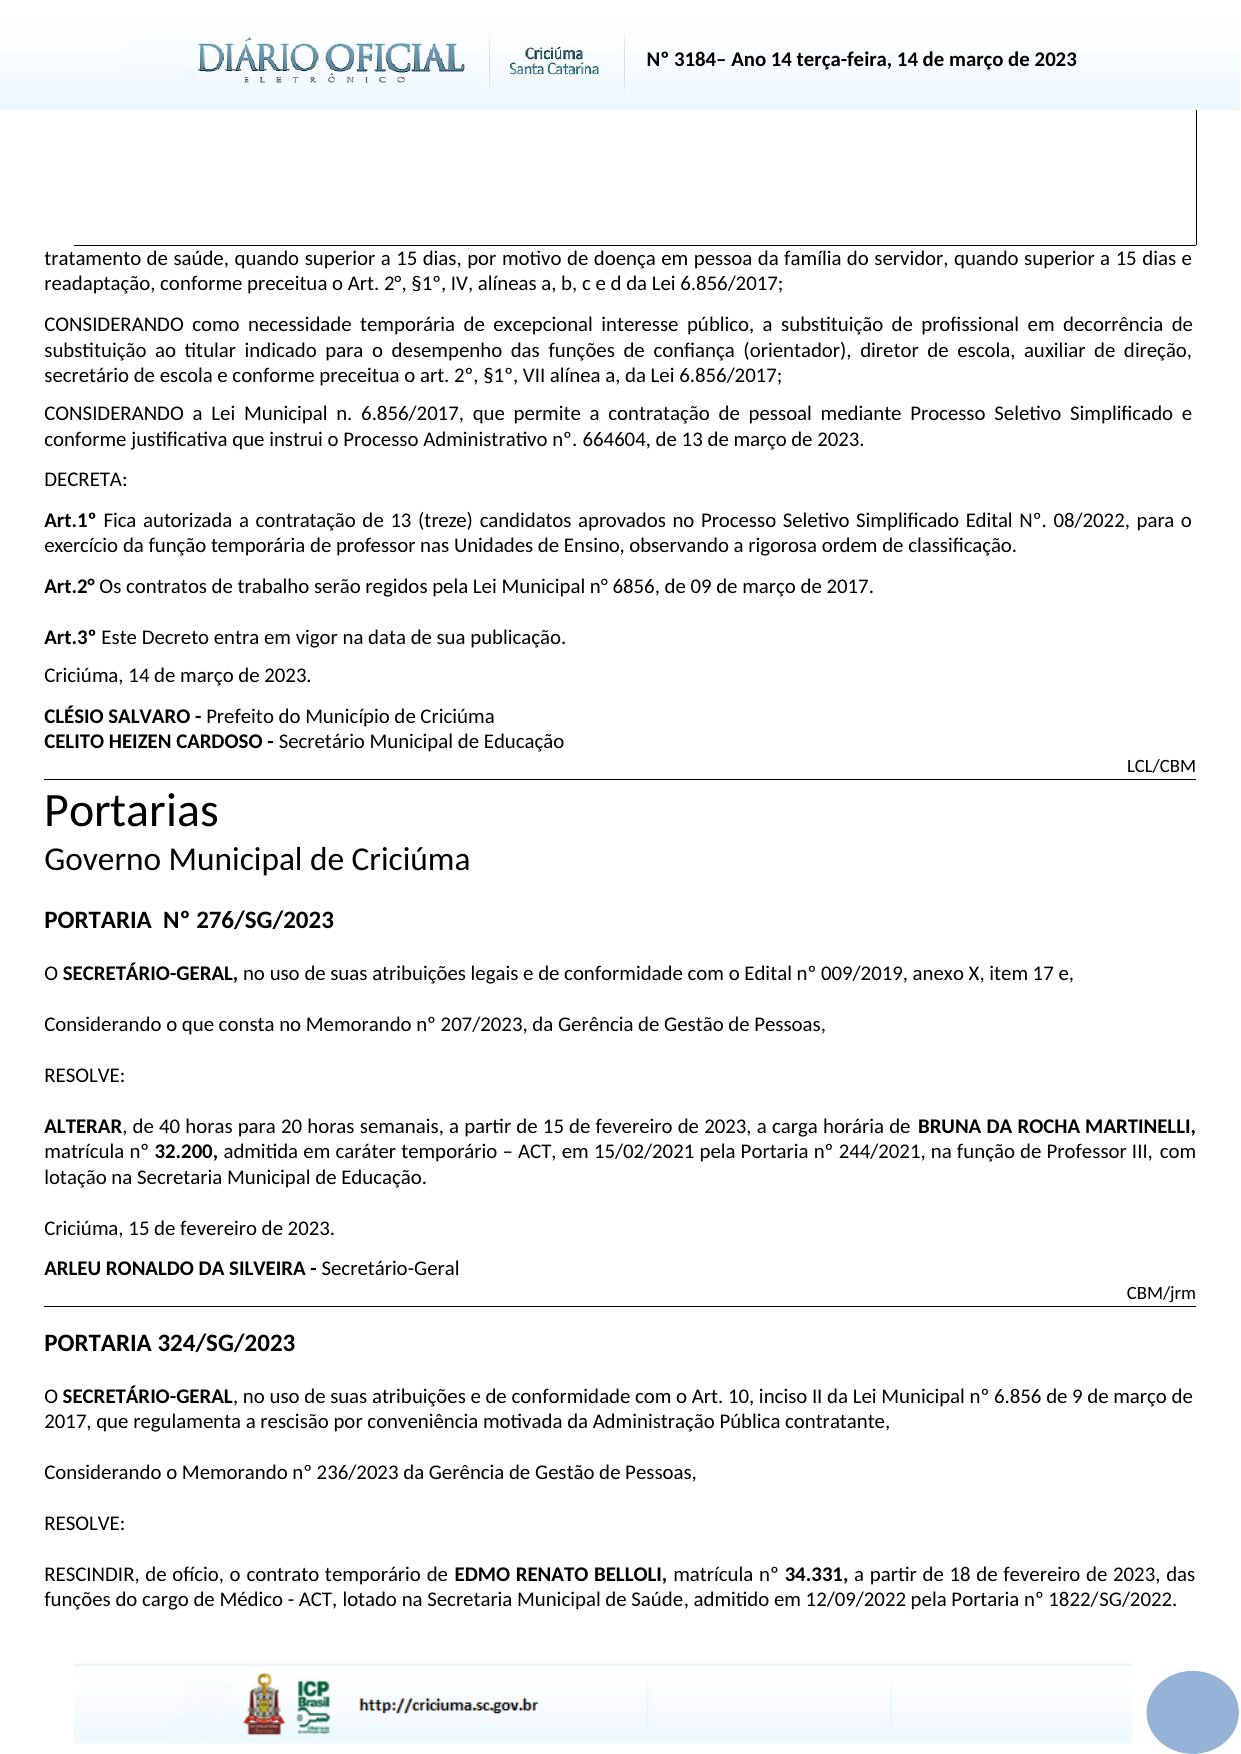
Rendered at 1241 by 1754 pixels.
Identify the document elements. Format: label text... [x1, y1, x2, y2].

text RESCINDIR, de ofício, o contrato temporário de EDMO RENATO BELLOLI, matrícula nº 34.331, a partir de 18 de fevereiro de 2023, das funções do cargo de Médico - ACT, lotado na Secretaria Municipal de Saúde, admitido em 12/09/2022 pela Portaria nº 1822/SG/2022. [44, 1561, 1196, 1612]
text CONSIDERANDO como necessidade temporária de excepcional interesse público, a substituição de profissional em decorrência de substituição ao titular indicado para o desempenho das funções de confiança (orientador), diretor de escola, auxiliar de direção, secretário de escola e conforme preceitua o art. 2º, §1º, VII alínea a, da Lei 6.856/2017; [44, 311, 1194, 388]
text Portarias [44, 780, 1196, 838]
text ARLEU RONALDO DA SILVEIRA - Secretário-Geral [44, 1255, 1196, 1281]
text Considerando o Memorando nº 236/2023 da Gerência de Gestão de Pessoas, [44, 1459, 1196, 1485]
text CONSIDERANDO a Lei Municipal n. 6.856/2017, que permite a contratação de pessoal mediante Processo Seletivo Simplificado e conforme justificativa que instrui o Processo Administrativo nº. 664604, de 13 de março de 2023. [44, 400, 1194, 451]
text Criciúma, 14 de março de 2023. [44, 662, 1194, 688]
text O SECRETÁRIO-GERAL, no uso de suas atribuições e de conformidade com o Art. 10, inciso II da Lei Municipal nº 6.856 de 9 de março de 2017, que regulamenta a rescisão por conveniência motivada da Administração Pública contratante, [44, 1383, 1196, 1434]
text RESOLVE: [44, 1510, 1196, 1536]
text PORTARIA Nº 276/SG/2023 [44, 904, 1196, 935]
text Art.1º Fica autorizada a contratação de 13 (treze) candidatos aprovados no Processo Seletivo Simplificado Edital Nº. 08/2022, para o exercício da função temporária de professor nas Unidades de Ensino, observando a rigorosa ordem de classificação. [44, 507, 1194, 558]
text Considerando o que consta no Memorando nº 207/2023, da Gerência de Gestão de Pessoas, [44, 1011, 1196, 1037]
text Criciúma, 15 de fevereiro de 2023. [44, 1215, 1196, 1240]
text CLÉSIO SALVARO - Prefeito do Município de Criciúma [44, 703, 1240, 728]
text tratamento de saúde, quando superior a 15 dias, por motivo de doença em pessoa da família do servidor, quando superior a 15 dias e readaptação, conforme preceitua o Art. 2°, §1º, IV, alíneas a, b, c e d da Lei 6.856/2017; [44, 245, 1194, 296]
text LCL/CBM [44, 754, 1196, 779]
text Governo Municipal de Criciúma [44, 838, 1196, 879]
text CBM/jrm [44, 1281, 1196, 1306]
text CELITO HEIZEN CARDOSO - Secretário Municipal de Educação [44, 728, 1240, 754]
text DECRETA: [44, 466, 1194, 492]
text Art.2° Os contratos de trabalho serão regidos pela Lei Municipal n° 6856, de 09 de março de 2017. [44, 573, 1194, 599]
text RESOLVE: [44, 1062, 1196, 1088]
text ALTERAR, de 40 horas para 20 horas semanais, a partir de 15 de fevereiro de 2023, a carga horária de BRUNA DA ROCHA MARTINELLI, matrícula nº 32.200, admitida em caráter temporário – ACT, em 15/02/2021 pela Portaria nº 244/2021, na função de Professor III, com lotação na Secretaria Municipal de Educação. [44, 1113, 1196, 1189]
text O SECRETÁRIO-GERAL, no uso de suas atribuições legais e de conformidade com o Edital nº 009/2019, anexo X, item 17 e, [44, 961, 1196, 986]
text Art.3º Este Decreto entra em vigor na data de sua publicação. [44, 624, 1194, 649]
text PORTARIA 324/SG/2023 [44, 1327, 1211, 1358]
